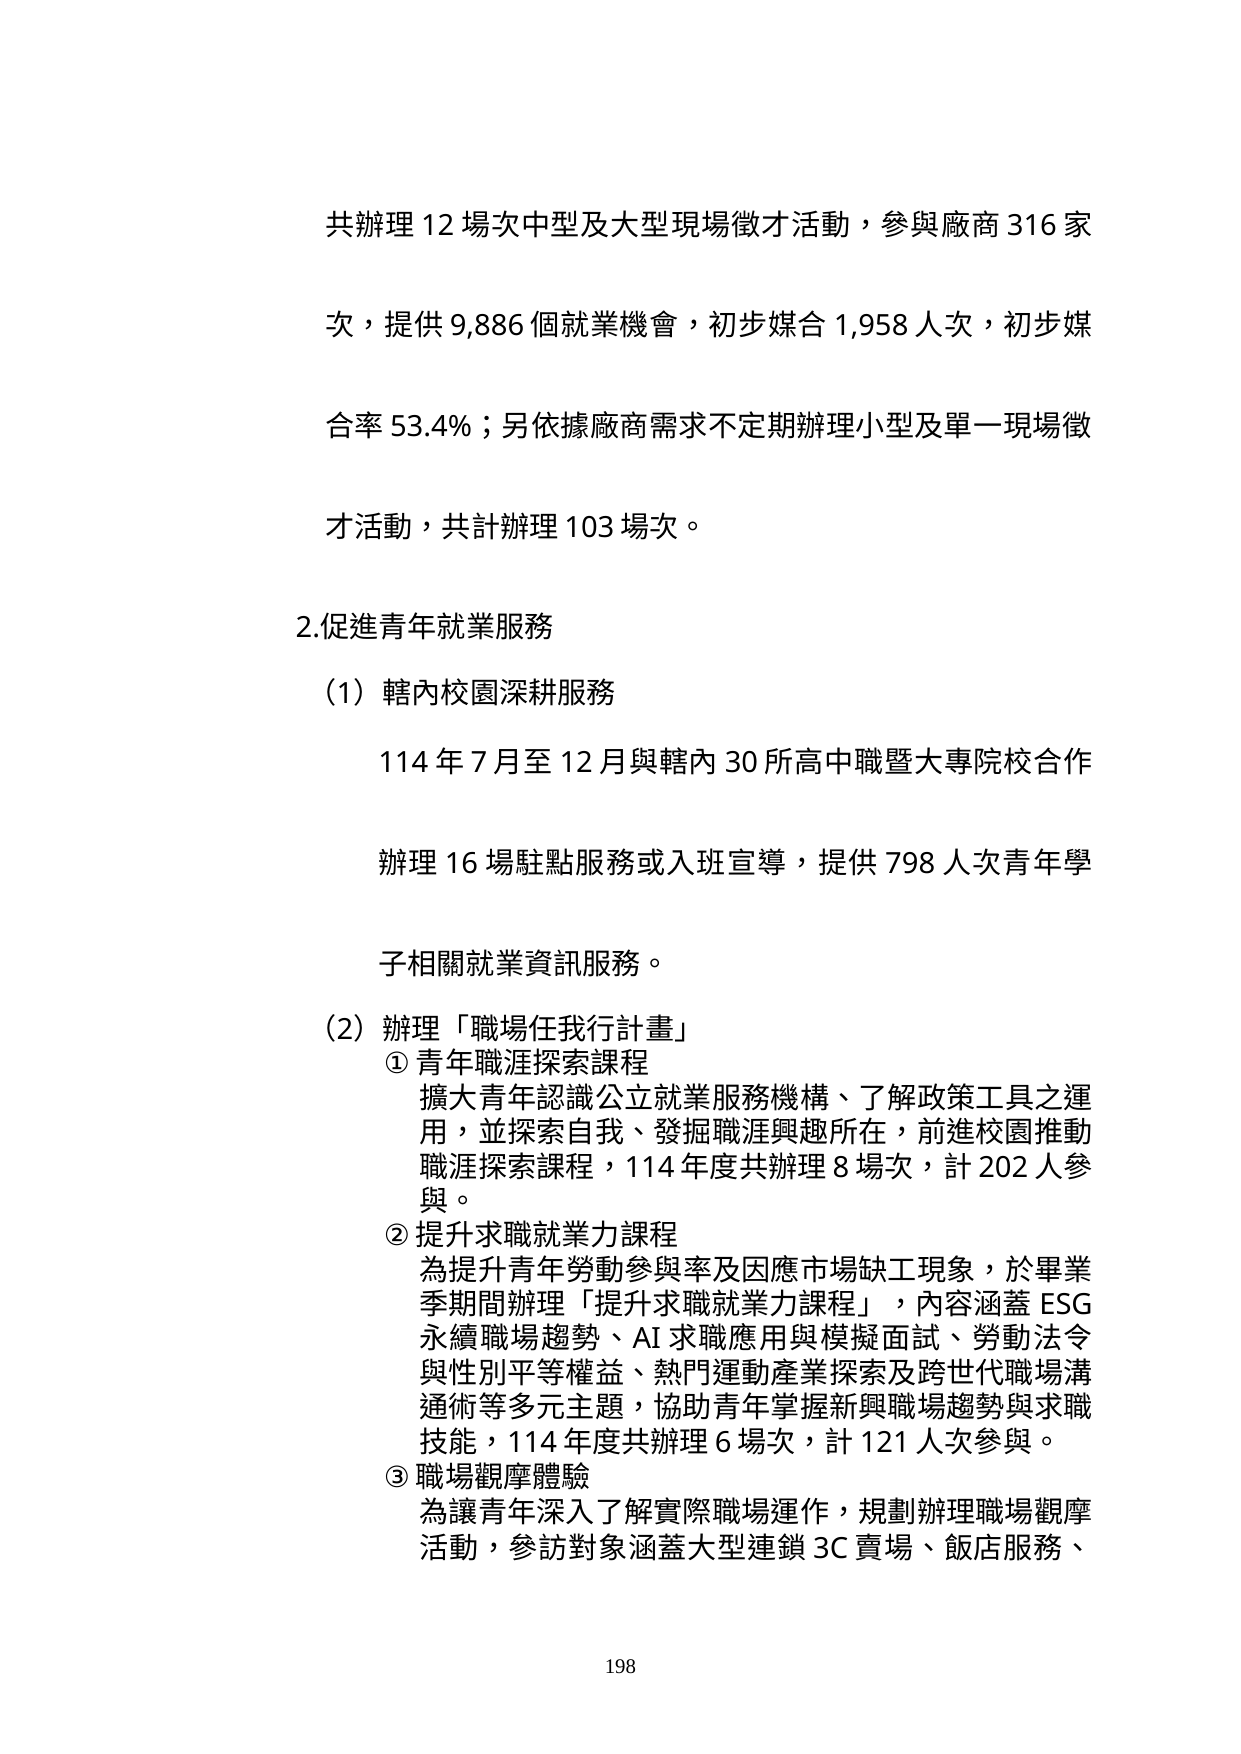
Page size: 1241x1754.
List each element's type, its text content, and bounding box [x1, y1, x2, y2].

text ①青年職涯探索課程 [354, 1046, 1092, 1081]
text （1）轄內校園深耕服務 [307, 676, 1092, 710]
text ③職場觀摩體驗 [354, 1459, 1092, 1494]
text ②提升求職就業力課程 [354, 1218, 1092, 1253]
text 共辦理12場次中型及大型現場徵才活動，參與廠商316家次，提供9,886個就業機會，初步媒合1,958人次，初步媒合率53.4%；另依據廠商需求不定期辦理小型及單一現場徵才活動，共計辦理103場次。 [289, 172, 1092, 575]
text 2.促進青年就業服務 [295, 575, 1092, 676]
text 為讓青年深入了解實際職場運作，規劃辦理職場觀摩活動，參訪對象涵蓋大型連鎖3C賣場、飯店服務、 [419, 1494, 1092, 1565]
text 114年7月至12月與轄內30所高中職暨大專院校合作辦理16場駐點服務或入班宣導，提供798人次青年學子相關就業資訊服務。 [378, 710, 1092, 1012]
text （2）辦理「職場任我行計畫」 [307, 1012, 1092, 1046]
text 擴大青年認識公立就業服務機構、了解政策工具之運用，並探索自我、發掘職涯興趣所在，前進校園推動職涯探索課程，114年度共辦理8場次，計202人參與。 [419, 1081, 1092, 1218]
text 為提升青年勞動參與率及因應市場缺工現象，於畢業季期間辦理「提升求職就業力課程」，內容涵蓋ESG永續職場趨勢、AI求職應用與模擬面試、勞動法令與性別平等權益、熱門運動產業探索及跨世代職場溝通術等多元主題，協助青年掌握新興職場趨勢與求職技能，114年度共辦理6場次，計121人次參與。 [419, 1253, 1092, 1459]
